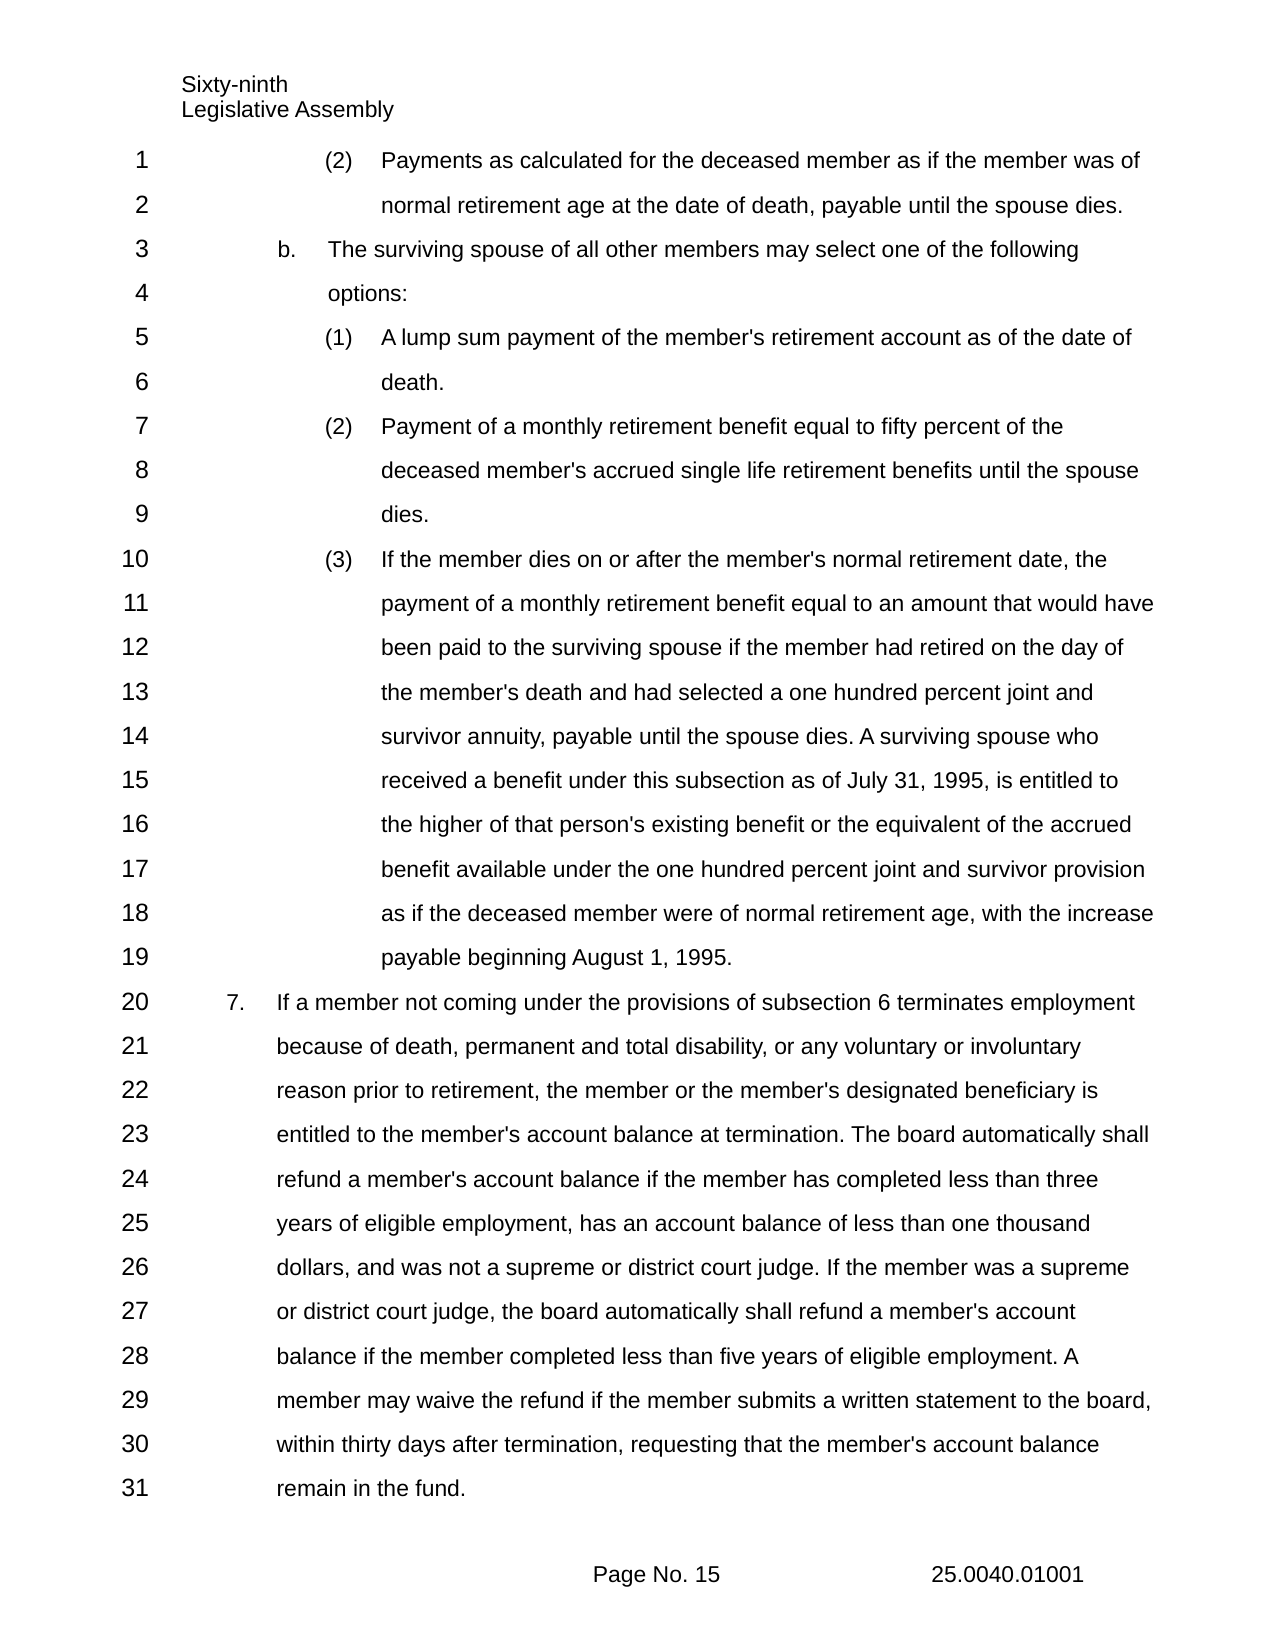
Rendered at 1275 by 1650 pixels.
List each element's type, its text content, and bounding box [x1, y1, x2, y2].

text (1) A lump sum payment of the member's retirement account as of the date of death. [181, 310, 1154, 399]
text (2) Payment of a monthly retirement benefit equal to fifty percent of the deceased member's accrued single life retirement benefits until the spouse dies. [181, 399, 1154, 532]
text (3) If the member dies on or after the member's normal retirement date, the payment of a monthly retirement benefit equal to an amount that would have been paid to the surviving spouse if the member had retired on the day of the member's death and had selected a one hundred percent joint and survivor annuity, payable until the spouse dies. A surviving spouse who received a benefit under this subsection as of July 31, 1995, is entitled to the higher of that person's existing benefit or the equivalent of the accrued benefit available under the one hundred percent joint and survivor provision as if the deceased member were of normal retirement age, with the increase payable beginning August 1, 1995. [181, 532, 1154, 974]
text 7. If a member not coming under the provisions of subsection 6 terminates employment because of death, permanent and total disability, or any voluntary or involuntary reason prior to retirement, the member or the member's designated beneficiary is entitled to the member's account balance at termination. The board automatically shall refund a member's account balance if the member has completed less than three years of eligible employment, has an account balance of less than one thousand dollars, and was not a supreme or district court judge. If the member was a supreme or district court judge, the board automatically shall refund a member's account balance if the member completed less than five years of eligible employment. A member may waive the refund if the member submits a written statement to the board, within thirty days after termination, requesting that the member's account balance remain in the fund. [181, 974, 1154, 1506]
text (2) Payments as calculated for the deceased member as if the member was of normal retirement age at the date of death, payable until the spouse dies. [181, 133, 1154, 222]
text b. The surviving spouse of all other members may select one of the following options: [181, 222, 1154, 310]
